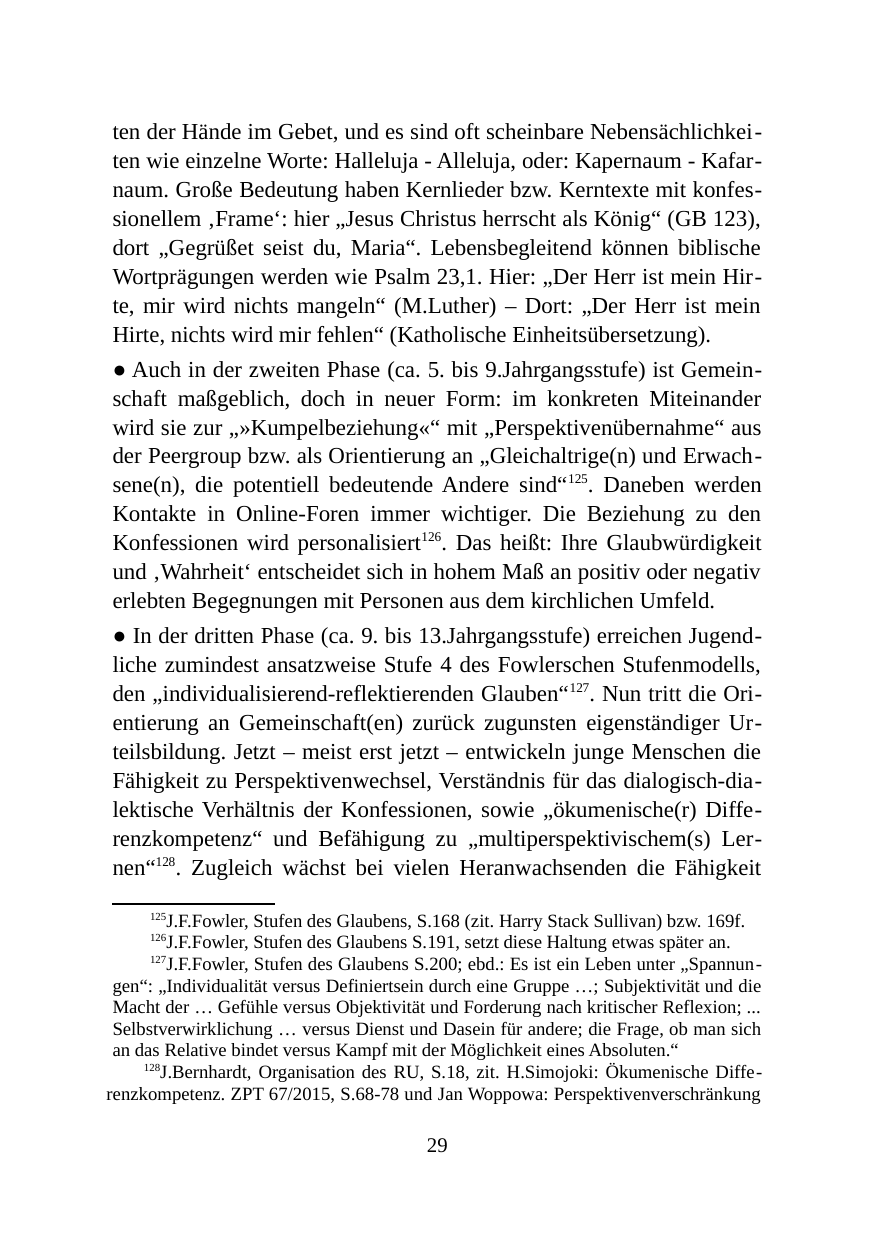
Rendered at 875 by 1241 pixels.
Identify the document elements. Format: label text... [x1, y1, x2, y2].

text J.Bernhardt, Organisation des RU, S.18, zit. H.Simojoki: Ökumenische Diffe­renzkompetenz. ZPT 67/2015, S.68-78 und Jan Woppowa: Perspektivenverschränkung [77, 1061, 762, 1104]
text J.F.Fowler, Stufen des Glaubens, S.168 (zit. Harry Stack Sullivan) bzw. 169f. [83, 910, 762, 931]
text J.F.Fowler, Stufen des Glaubens S.200; ebd.: Es ist ein Leben unter „Spannun­gen“: „Individualität versus Definiertsein durch eine Gruppe …; Subjektivität und die Macht der … Gefühle versus Objektivität und Forderung nach kritischer Reflexion; ... Selbstverwirklichung … versus Dienst und Dasein für andere; die Frage, ob man sich an das Relative bindet versus Kampf mit der Möglichkeit eines Absoluten.“ [83, 953, 762, 1061]
text ● In der dritten Phase (ca. 9. bis 13.Jahrgangsstufe) erreichen Jugend­liche zumindest ansatzweise Stufe 4 des Fowlerschen Stufenmodells, den „individualisierend-reflektierenden Glauben“. Nun tritt die Ori­entierung an Gemeinschaft(en) zurück zugunsten eigenständiger Ur­teilsbildung. Jetzt – meist erst jetzt – entwickeln junge Menschen die Fähigkeit zu Perspektivenwechsel, Verständnis für das dialogisch-dia­lektische Verhältnis der Konfessionen, sowie „ökumenische(r) Diffe­renzkompetenz“ und Befähigung zu „multiperspektivischem(s) Ler­nen“. Zugleich wächst bei vielen Heranwachsenden die Fähigkeit [112, 622, 762, 880]
text J.F.Fowler, Stufen des Glaubens S.191, setzt diese Haltung etwas später an. [83, 931, 762, 953]
text ● Auch in der zweiten Phase (ca. 5. bis 9.Jahrgangsstufe) ist Gemein­schaft maßgeblich, doch in neuer Form: im konkreten Miteinander wird sie zur „»Kumpelbeziehung«“ mit „Perspektivenübernahme“ aus der Peergroup bzw. als Orientierung an „Gleichaltrige(n) und Erwach­sene(n), die potentiell bedeutende Andere sind“. Daneben werden Kontakte in Online-Foren immer wichtiger. Die Beziehung zu den Konfessionen wird personalisiert. Das heißt: Ihre Glaubwürdigkeit und ‚Wahrheit‘ entscheidet sich in hohem Maß an positiv oder negativ erlebten Begegnungen mit Personen aus dem kirchlichen Umfeld. [112, 356, 762, 614]
text ten der Hände im Gebet, und es sind oft scheinbare Nebensächlichkei­ten wie einzelne Worte: Halleluja - Alleluja, oder: Kapernaum - Kafar­naum. Große Bedeutung haben Kernlieder bzw. Kerntexte mit konfes­sionellem ‚Frame‘: hier „Jesus Christus herrscht als König“ (GB 123), dort „Gegrüßet seist du, Maria“. Lebensbegleitend können biblische Wortprägungen werden wie Psalm 23,1. Hier: „Der Herr ist mein Hir­te, mir wird nichts mangeln“ (M.Luther) – Dort: „Der Herr ist mein Hirte, nichts wird mir fehlen“ (Katholische Einheitsübersetzung). [112, 118, 762, 347]
